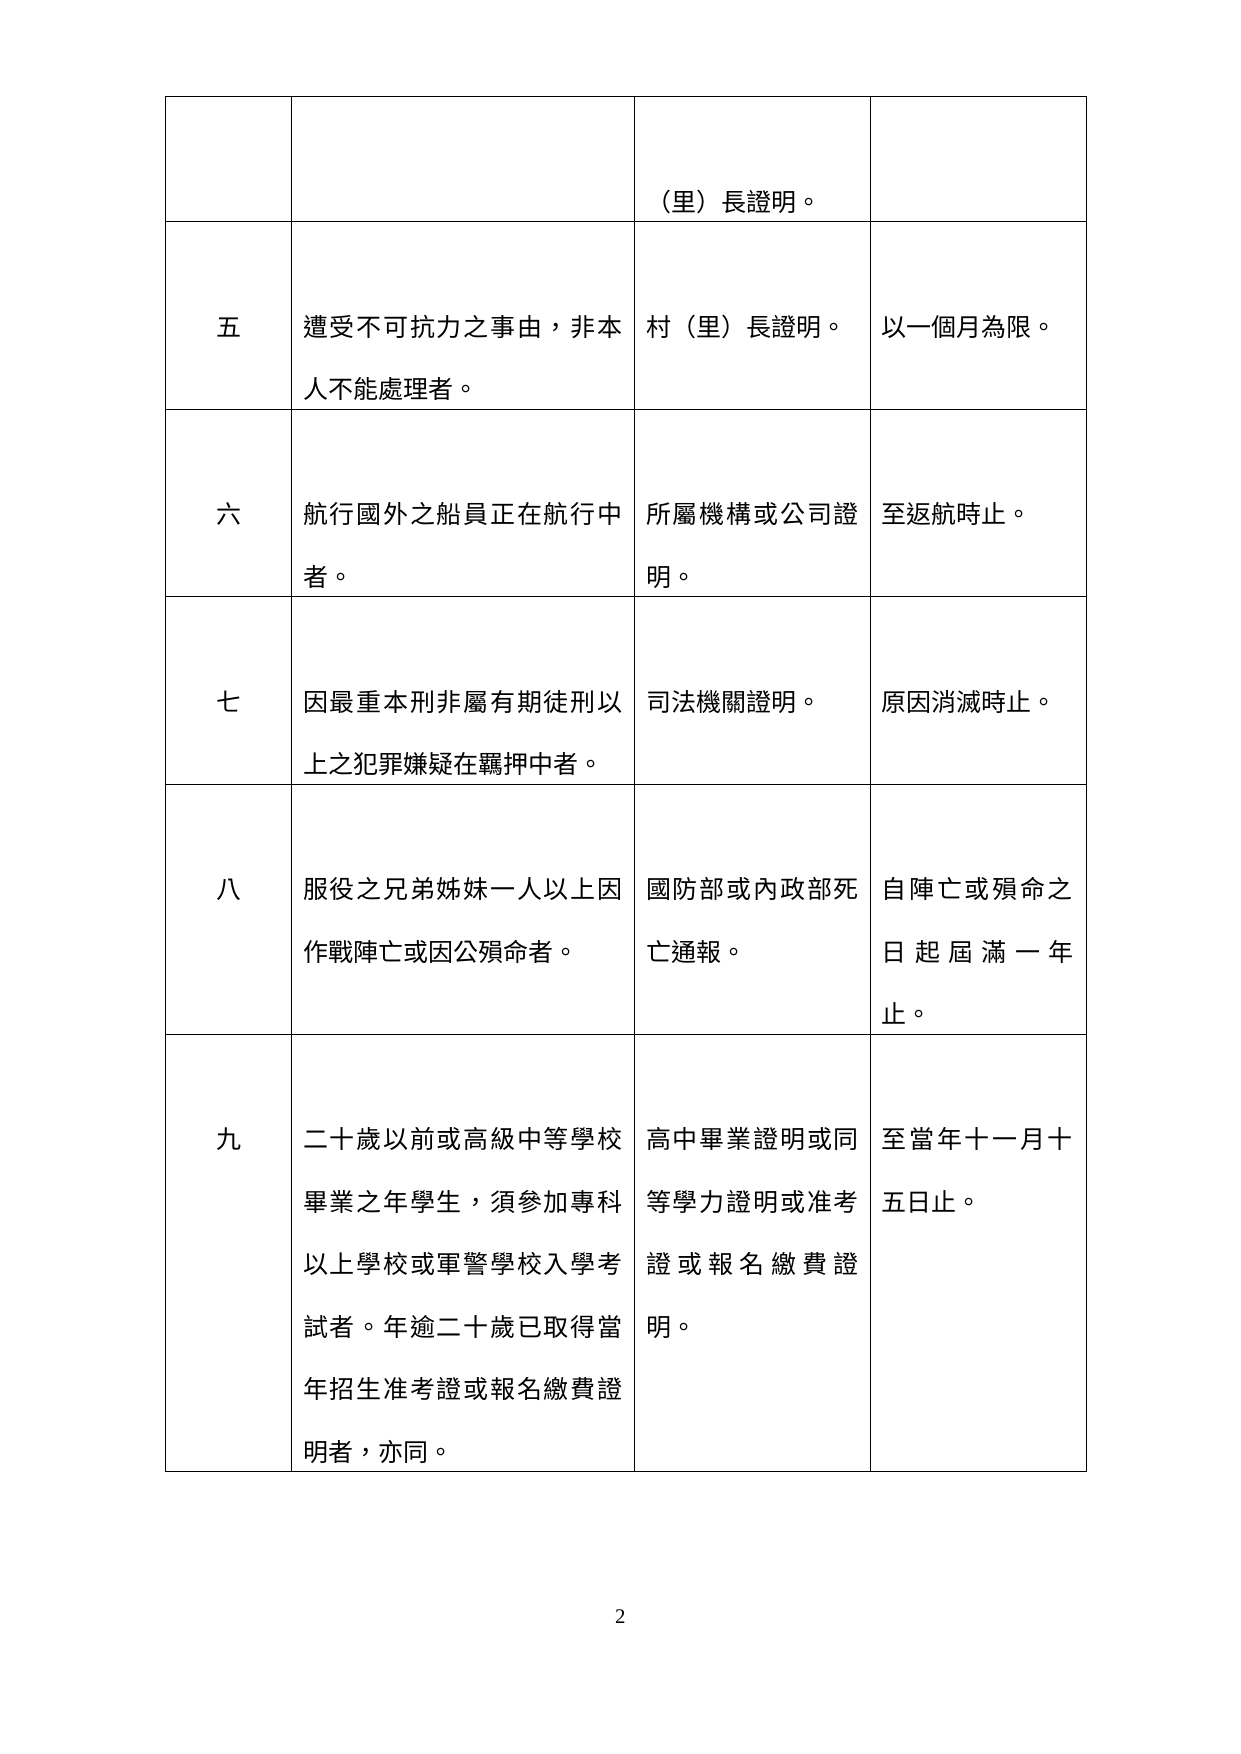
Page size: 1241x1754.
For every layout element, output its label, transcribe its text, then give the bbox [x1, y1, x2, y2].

table_cell 七 [166, 597, 291, 784]
table_cell 航行國外之船員正在航行中者。 [292, 410, 634, 596]
table_cell 二十歲以前或高級中等學校畢業之年學生，須參加專科以上學校或軍警學校入學考試者。年逾二十歲已取得當年招生准考證或報名繳費證明者，亦同。 [292, 1035, 634, 1471]
table_cell 遭受不可抗力之事由，非本人不能處理者。 [292, 222, 634, 409]
table_cell 司法機關證明。 [635, 597, 870, 784]
table_cell 六 [166, 410, 291, 596]
table_cell 八 [166, 785, 291, 1034]
table_cell 高中畢業證明或同等學力證明或准考證或報名繳費證明。 [635, 1035, 870, 1471]
table_cell [292, 97, 634, 221]
table_cell 五 [166, 222, 291, 409]
table_cell [871, 97, 1086, 221]
table_cell 自陣亡或殞命之日起屆滿一年止。 [871, 785, 1086, 1034]
table_cell 所屬機構或公司證明。 [635, 410, 870, 596]
table_cell 因最重本刑非屬有期徒刑以上之犯罪嫌疑在羈押中者。 [292, 597, 634, 784]
table_cell [166, 97, 291, 221]
table_cell 以一個月為限。 [871, 222, 1086, 409]
table_cell 九 [166, 1035, 291, 1471]
table_cell 至當年十一月十五日止。 [871, 1035, 1086, 1471]
table_cell 國防部或內政部死亡通報。 [635, 785, 870, 1034]
table_cell （里）長證明。 [635, 97, 870, 221]
table_cell 至返航時止。 [871, 410, 1086, 596]
table_cell 服役之兄弟姊妹一人以上因作戰陣亡或因公殞命者。 [292, 785, 634, 1034]
table_cell 村（里）長證明。 [635, 222, 870, 409]
table_cell 原因消滅時止。 [871, 597, 1086, 784]
